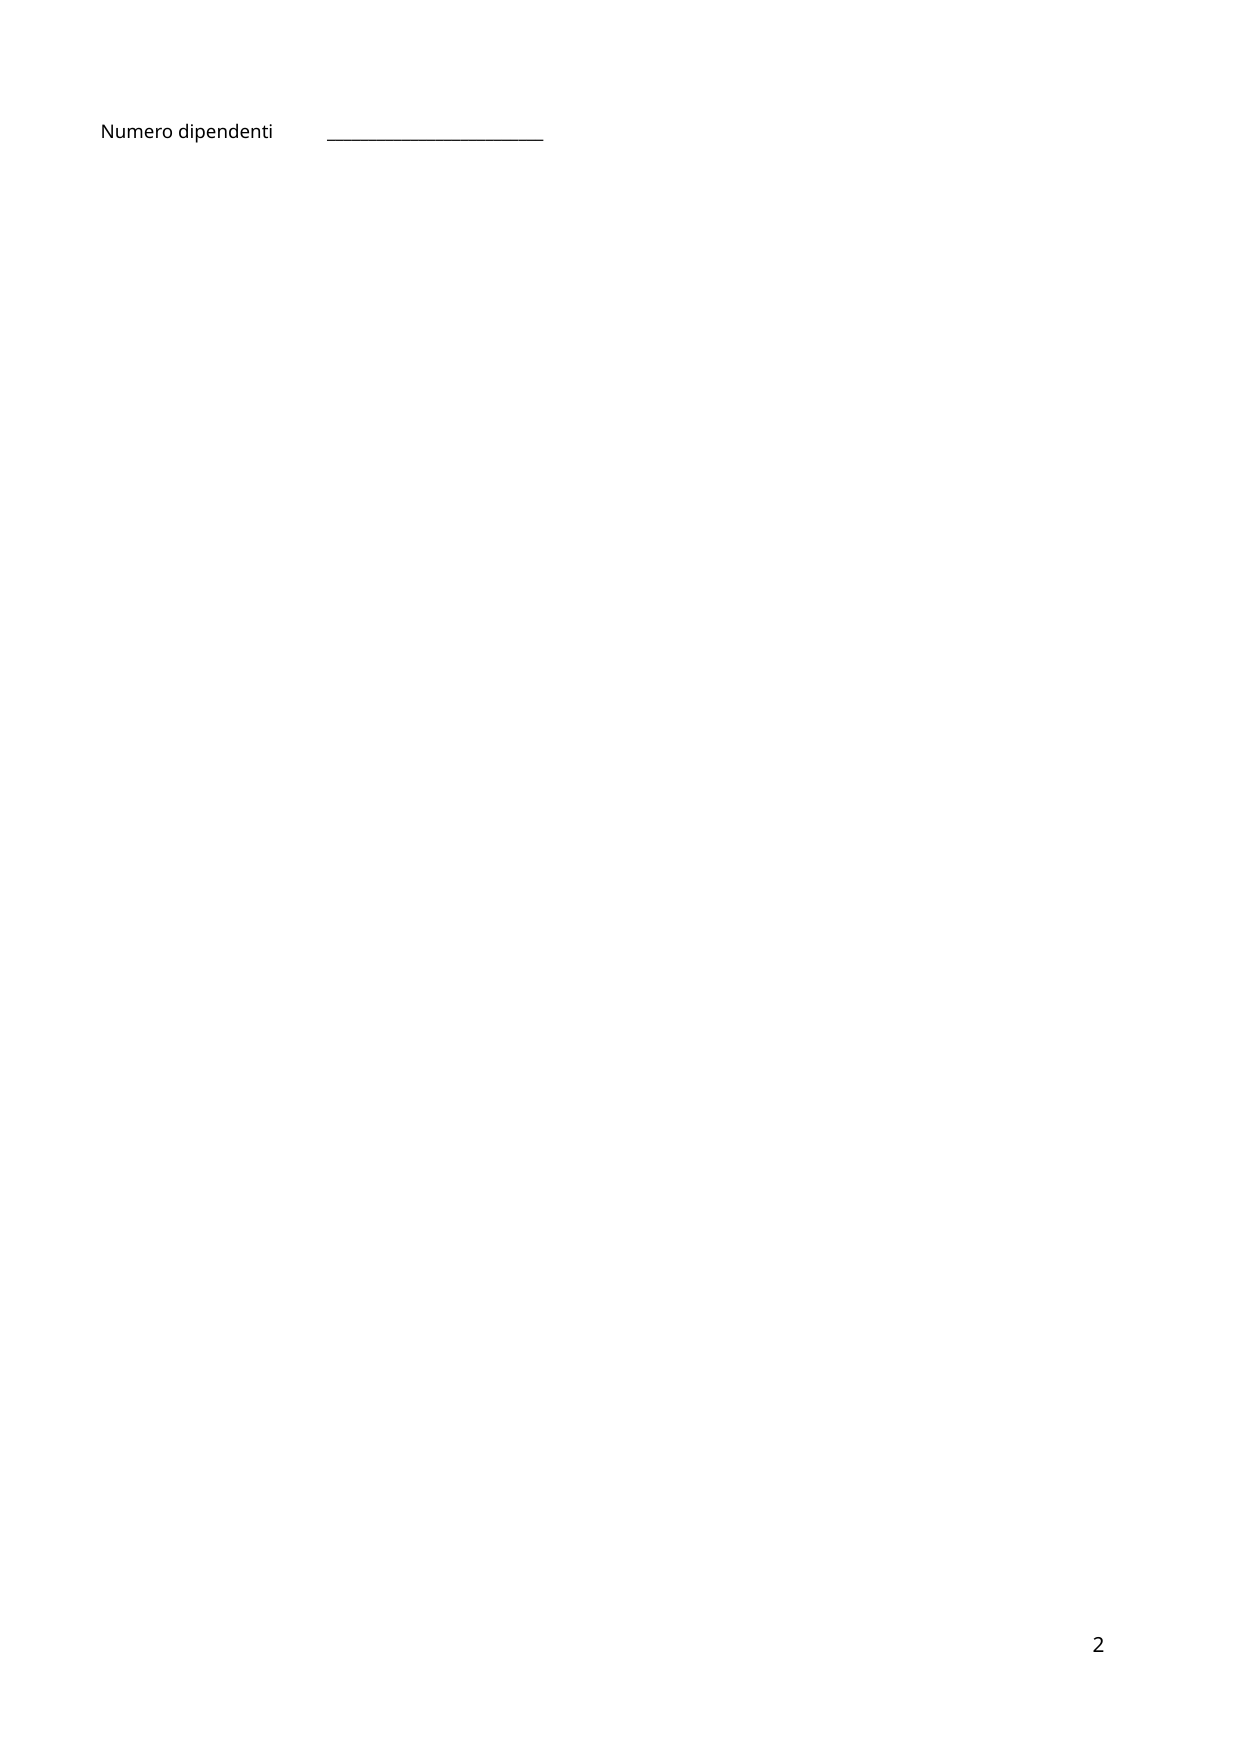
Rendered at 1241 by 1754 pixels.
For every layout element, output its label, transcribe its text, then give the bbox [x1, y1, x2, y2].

text Numero dipendenti __________________________ [100, 118, 1140, 144]
